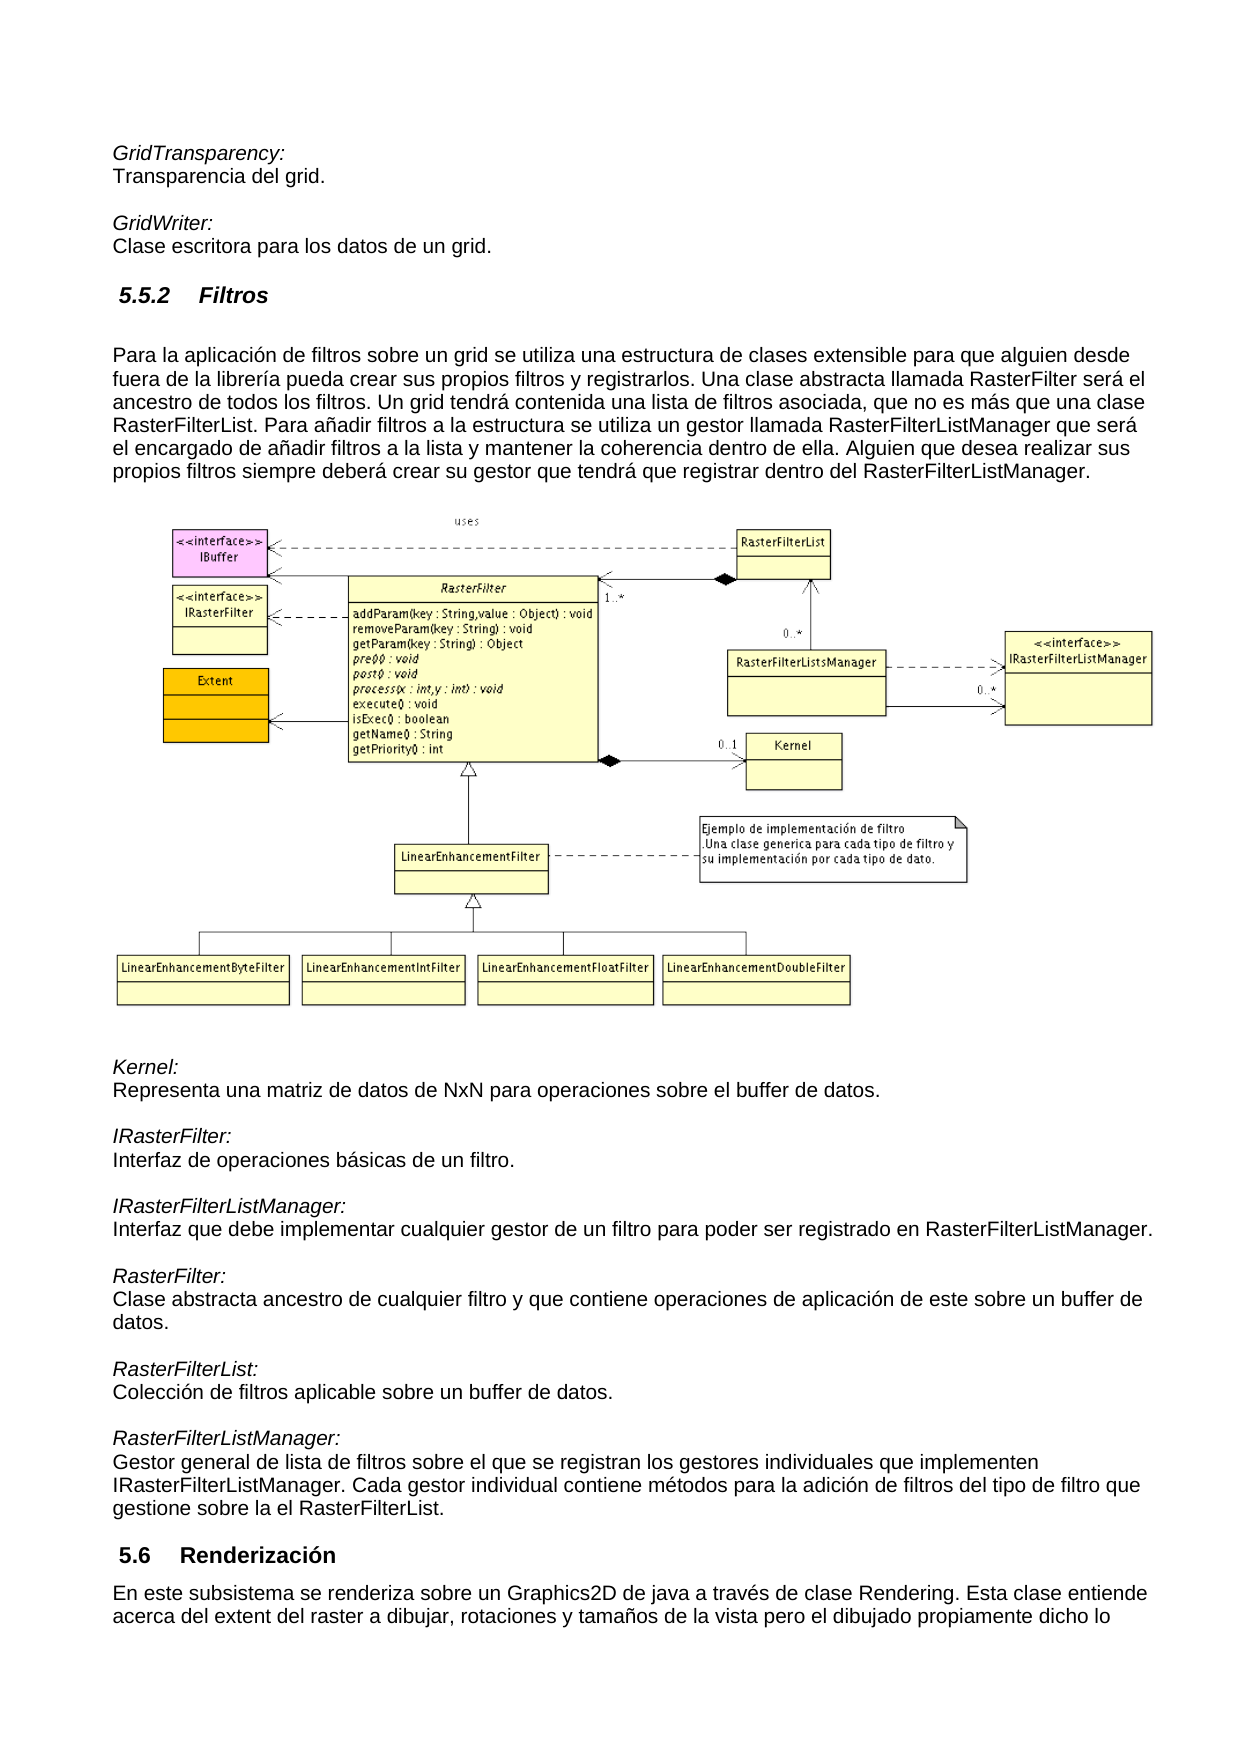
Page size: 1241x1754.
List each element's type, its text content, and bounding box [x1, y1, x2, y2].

text GridWriter: [112, 211, 1156, 234]
text Colección de filtros aplicable sobre un buffer de datos. [112, 1381, 1156, 1404]
text Clase abstracta ancestro de cualquier filtro y que contiene operaciones de aplicación de este sobre un buffer de datos. [112, 1288, 1156, 1334]
text Representa una matriz de datos de NxN para operaciones sobre el buffer de datos. [112, 1078, 1156, 1102]
text Interfaz de operaciones básicas de un filtro. [112, 1148, 1156, 1171]
text IRasterFilter: [112, 1125, 1156, 1148]
text IRasterFilterListManager: [112, 1195, 1156, 1218]
text Clase escritora para los datos de un grid. [112, 234, 1156, 257]
text En este subsistema se renderiza sobre un Graphics2D de java a través de clase Rendering. Esta clase entiende acerca del extent del raster a dibujar, rotaciones y tamaños de la vista pero el dibujado propiamente dicho lo [112, 1581, 1156, 1628]
text RasterFilter: [112, 1264, 1156, 1288]
subtitle Filtros [112, 282, 1156, 308]
text RasterFilterListManager: [112, 1427, 1156, 1450]
text Interfaz que debe implementar cualquier gestor de un filtro para poder ser registrado en RasterFilterListManager. [112, 1218, 1156, 1241]
text Para la aplicación de filtros sobre un grid se utiliza una estructura de clases extensible para que alguien desde fuera de la librería pueda crear sus propios filtros y registrarlos. Una clase abstracta llamada RasterFilter será el ancestro de todos los filtros. Un grid tendrá contenida una lista de filtros asociada, que no es más que una clase RasterFilterList. Para añadir filtros a la estructura se utiliza un gestor llamada RasterFilterListManager que será el encargado de añadir filtros a la lista y mantener la coherencia dentro de ella. Alguien que desea realizar sus propios filtros siempre deberá crear su gestor que tendrá que registrar dentro del RasterFilterListManager. [112, 344, 1156, 483]
text Transparencia del grid. [112, 164, 1156, 188]
subtitle Renderización [112, 1543, 1156, 1569]
text Gestor general de lista de filtros sobre el que se registran los gestores individuales que implementen IRasterFilterListManager. Cada gestor individual contiene métodos para la adición de filtros del tipo de filtro que gestione sobre la el RasterFilterList. [112, 1450, 1156, 1520]
text Kernel: [112, 1055, 1156, 1078]
text RasterFilterList: [112, 1357, 1156, 1381]
text GridTransparency: [112, 141, 1156, 164]
picture [112, 506, 1156, 1009]
